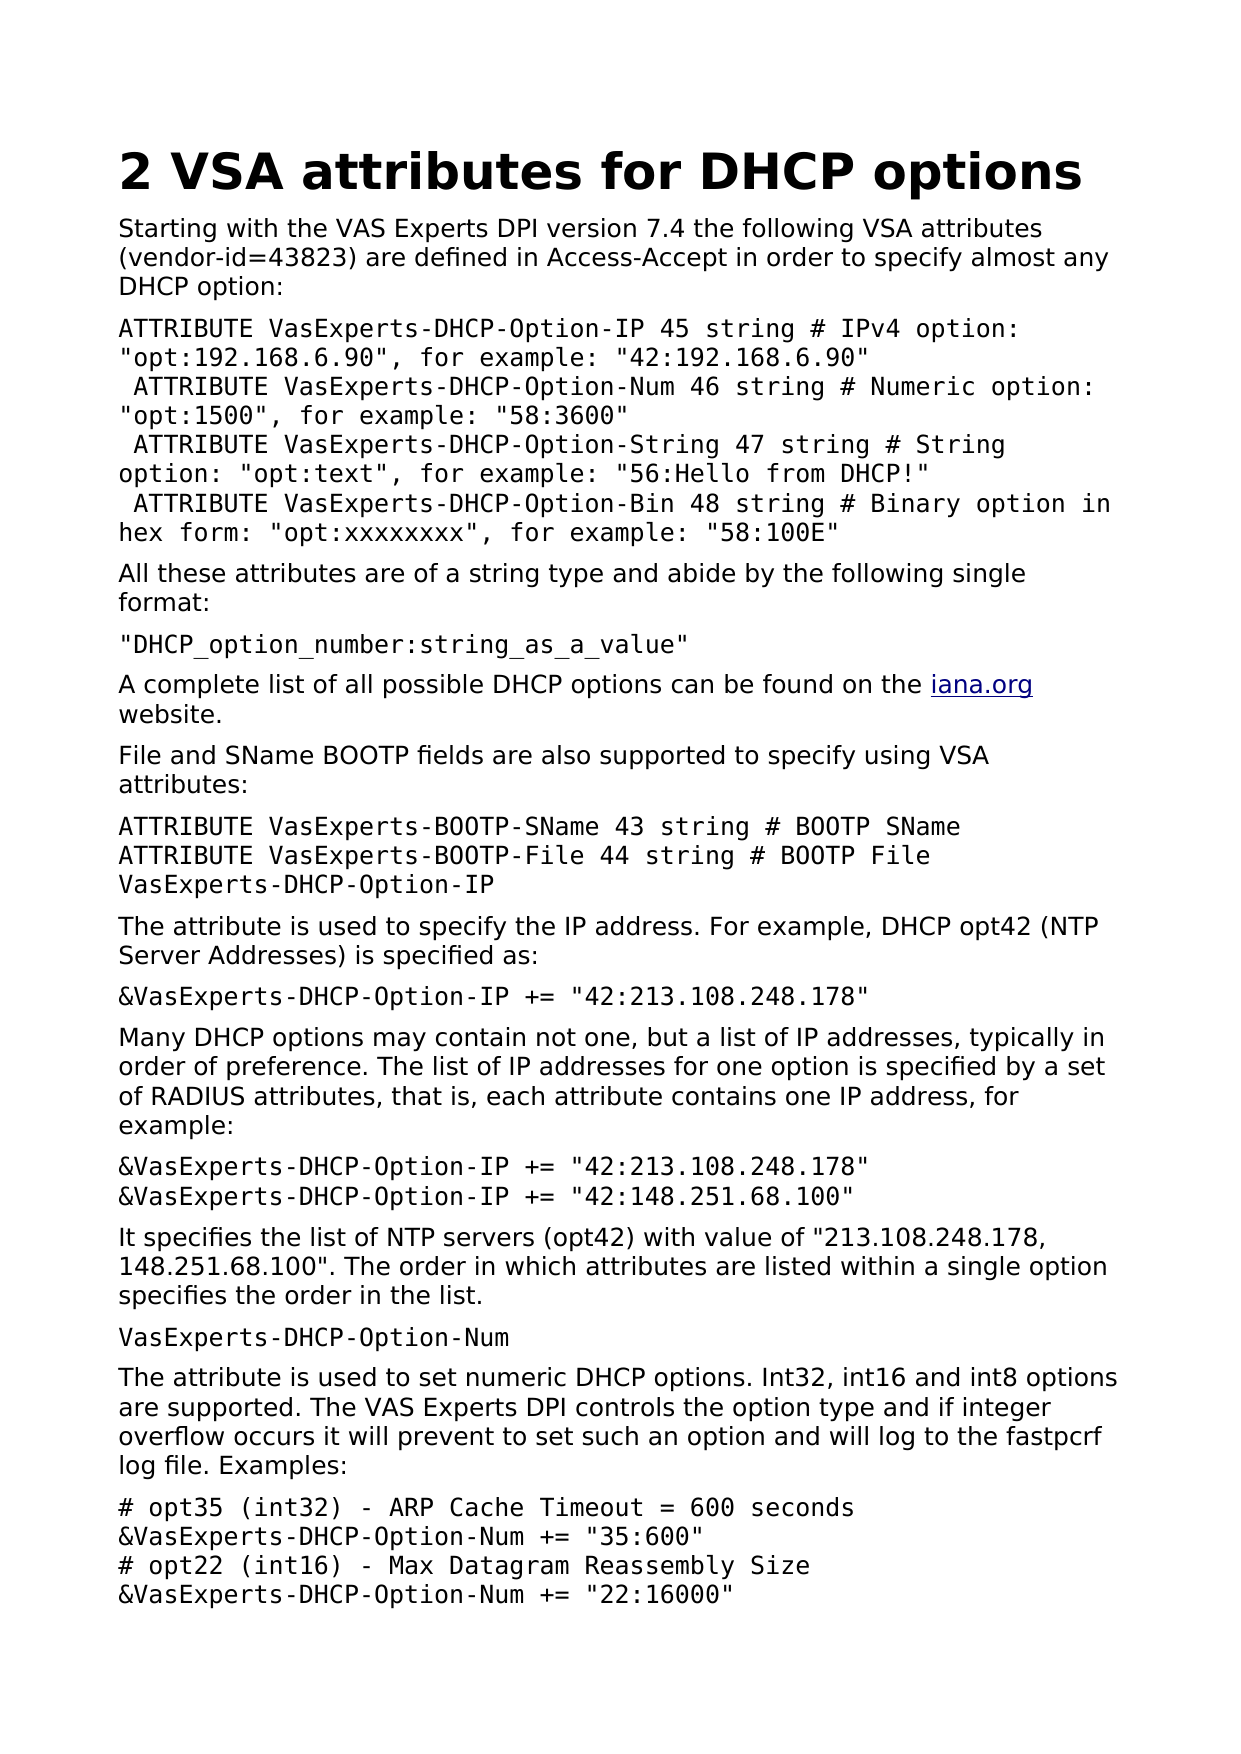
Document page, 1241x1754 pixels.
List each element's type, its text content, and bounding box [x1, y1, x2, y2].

text Starting with the VAS Experts DPI version 7.4 the following VSA attributes (vendor-id=43823) are defined in Access-Accept in order to specify almost any DHCP option: [118, 214, 1122, 301]
text VasExperts-DHCP-Option-Num [118, 1323, 1122, 1352]
text ATTRIBUTE VasExperts-BOOTP-SName 43 string # BOOTP SName ATTRIBUTE VasExperts-BOOTP-File 44 string # BOOTP File VasExperts-DHCP-Option-IP [118, 812, 1122, 900]
text # opt35 (int32) - ARP Cache Timeout = 600 seconds &VasExperts-DHCP-Option-Num += "35:600" # opt22 (int16) - Max Datagram Reassembly Size &VasExperts-DHCP-Option-Num += "22:16000" [118, 1493, 1122, 1609]
text The attribute is used to set numeric DHCP options. Int32, int16 and int8 options are supported. The VAS Experts DPI controls the option type and if integer overflow occurs it will prevent to set such an option and will log to the fastpcrf log file. Examples: [118, 1364, 1122, 1480]
text ATTRIBUTE VasExperts-DHCP-Option-IP 45 string # IPv4 option: "opt:192.168.6.90", for example: "42:192.168.6.90" ATTRIBUTE VasExperts-DHCP-Option-Num 46 string # Numeric option: "opt:1500", for example: "58:3600" ATTRIBUTE VasExperts-DHCP-Option-String 47 string # String option: "opt:text", for example: "56:Hello from DHCP!" ATTRIBUTE VasExperts-DHCP-Option-Bin 48 string # Binary option in hex form: "opt:xxxxxxxx", for example: "58:100E" [118, 314, 1122, 547]
text All these attributes are of a string type and abide by the following single format: [118, 559, 1122, 617]
subtitle 2 VSA attributes for DHCP options [118, 143, 1122, 201]
text A complete list of all possible DHCP options can be found on the iana.org website. [118, 671, 1122, 729]
text It specifies the list of NTP servers (opt42) with value of "213.108.248.178, 148.251.68.100". The order in which attributes are listed within a single option specifies the order in the list. [118, 1223, 1122, 1310]
text &VasExperts-DHCP-Option-IP += "42:213.108.248.178" [118, 982, 1122, 1012]
text Many DHCP options may contain not one, but a list of IP addresses, typically in order of preference. The list of IP addresses for one option is specified by a set of RADIUS attributes, that is, each attribute contains one IP address, for example: [118, 1023, 1122, 1140]
text File and SName BOOTP fields are also supported to specify using VSA attributes: [118, 742, 1122, 800]
text &VasExperts-DHCP-Option-IP += "42:213.108.248.178" &VasExperts-DHCP-Option-IP += "42:148.251.68.100" [118, 1153, 1122, 1211]
text The attribute is used to specify the IP address. For example, DHCP opt42 (NTP Server Addresses) is specified as: [118, 912, 1122, 970]
text "DHCP_option_number:string_as_a_value" [118, 630, 1122, 659]
